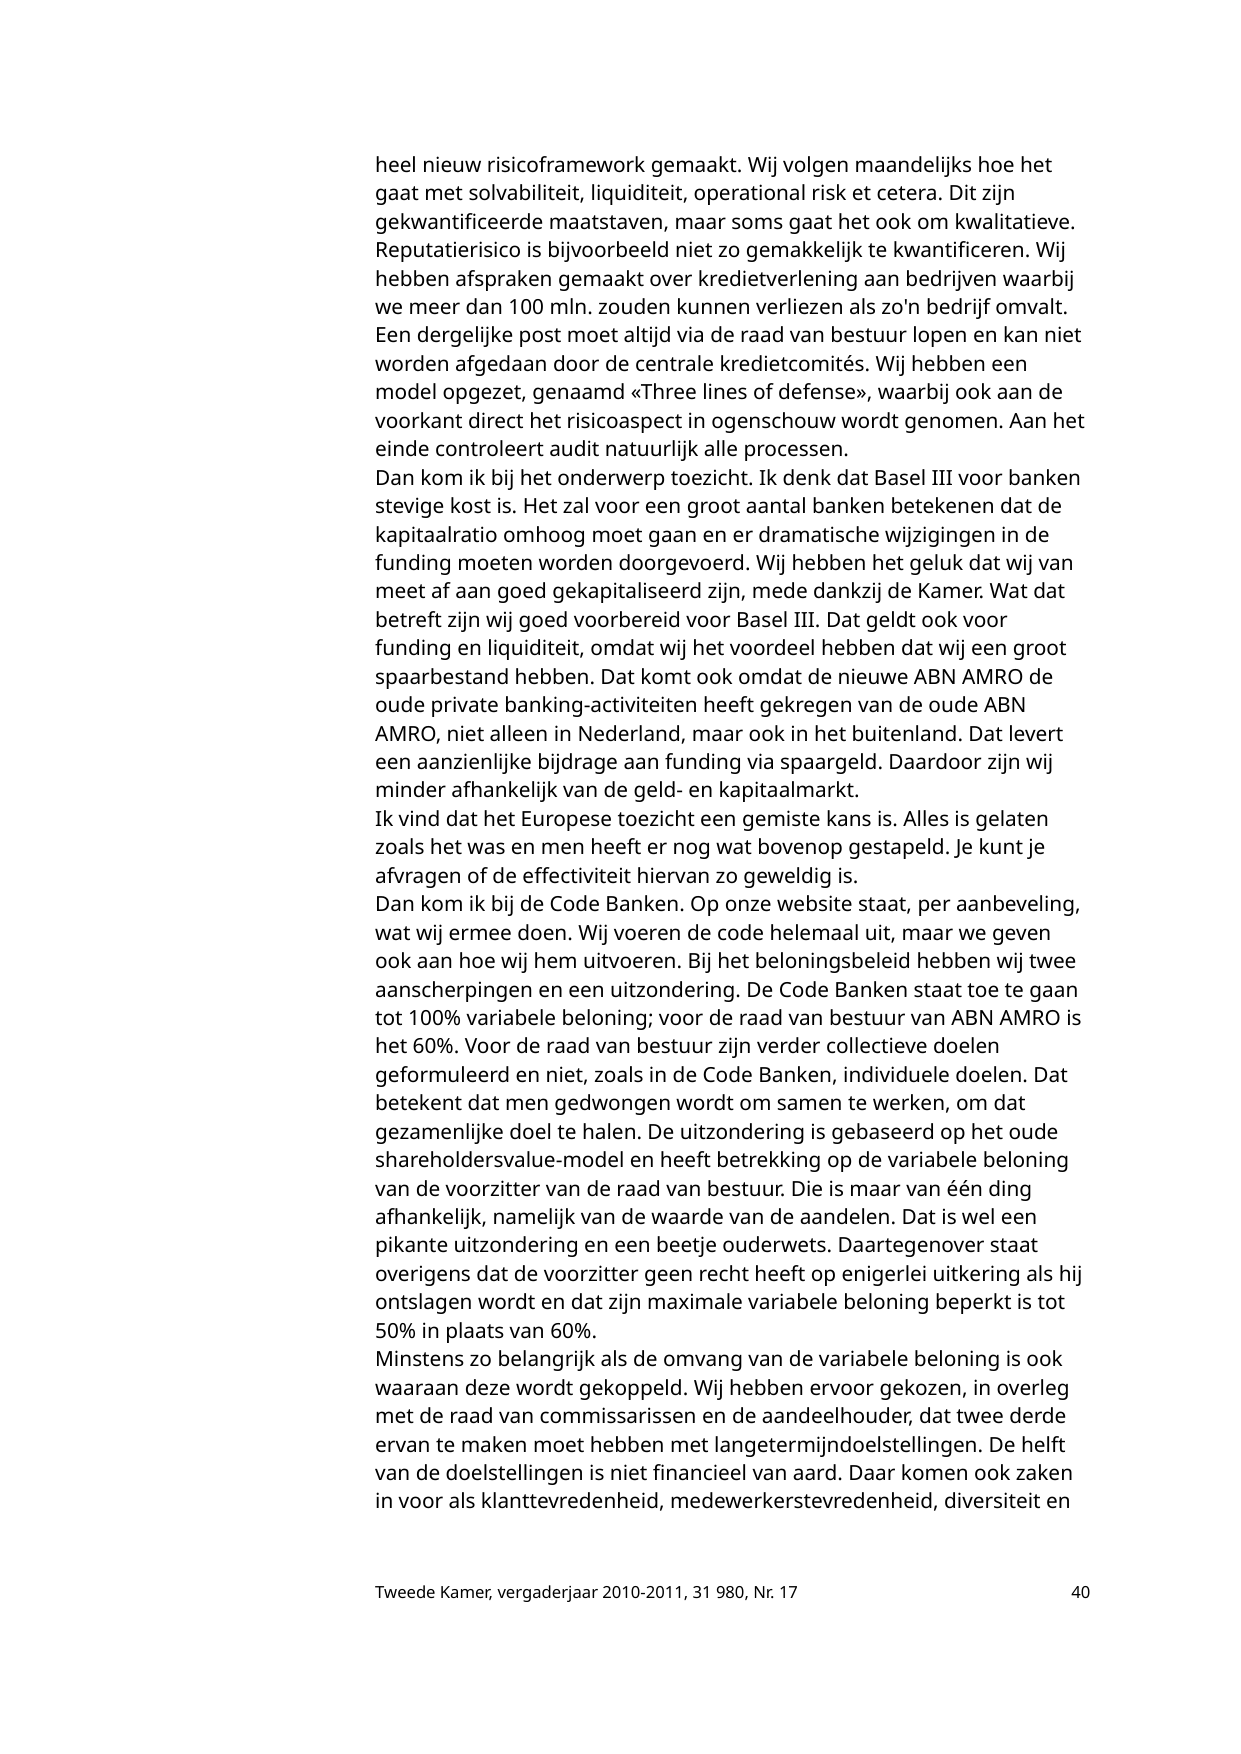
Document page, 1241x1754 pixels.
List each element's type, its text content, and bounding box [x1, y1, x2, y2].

text heel nieuw risicoframework gemaakt. Wij volgen maandelijks hoe het gaat met solvabiliteit, liquiditeit, operational risk et cetera. Dit zijn gekwantificeerde maatstaven, maar soms gaat het ook om kwalitatieve. Reputatierisico is bijvoorbeeld niet zo gemakkelijk te kwantificeren. Wij hebben afspraken gemaakt over kredietverlening aan bedrijven waarbij we meer dan 100 mln. zouden kunnen verliezen als zo'n bedrijf omvalt. Een dergelijke post moet altijd via de raad van bestuur lopen en kan niet worden afgedaan door de centrale kredietcomités. Wij hebben een model opgezet, genaamd «Three lines of defense», waarbij ook aan de voorkant direct het risicoaspect in ogenschouw wordt genomen. Aan het einde controleert audit natuurlijk alle processen. [375, 150, 1090, 463]
text Dan kom ik bij de Code Banken. Op onze website staat, per aanbeveling, wat wij ermee doen. Wij voeren de code helemaal uit, maar we geven ook aan hoe wij hem uitvoeren. Bij het beloningsbeleid hebben wij twee aanscherpingen en een uitzondering. De Code Banken staat toe te gaan tot 100% variabele beloning; voor de raad van bestuur van ABN AMRO is het 60%. Voor de raad van bestuur zijn verder collectieve doelen geformuleerd en niet, zoals in de Code Banken, individuele doelen. Dat betekent dat men gedwongen wordt om samen te werken, om dat gezamenlijke doel te halen. De uitzondering is gebaseerd op het oude shareholdersvalue-model en heeft betrekking op de variabele beloning van de voorzitter van de raad van bestuur. Die is maar van één ding afhankelijk, namelijk van de waarde van de aandelen. Dat is wel een pikante uitzondering en een beetje ouderwets. Daartegenover staat overigens dat de voorzitter geen recht heeft op enigerlei uitkering als hij ontslagen wordt en dat zijn maximale variabele beloning beperkt is tot 50% in plaats van 60%. [375, 889, 1090, 1344]
text Minstens zo belangrijk als de omvang van de variabele beloning is ook waaraan deze wordt gekoppeld. Wij hebben ervoor gekozen, in overleg met de raad van commissarissen en de aandeelhouder, dat twee derde ervan te maken moet hebben met langetermijndoelstellingen. De helft van de doelstellingen is niet financieel van aard. Daar komen ook zaken in voor als klanttevredenheid, medewerkerstevredenheid, diversiteit en [375, 1344, 1090, 1515]
text Ik vind dat het Europese toezicht een gemiste kans is. Alles is gelaten zoals het was en men heeft er nog wat bovenop gestapeld. Je kunt je afvragen of de effectiviteit hiervan zo geweldig is. [375, 804, 1090, 889]
text Dan kom ik bij het onderwerp toezicht. Ik denk dat Basel III voor banken stevige kost is. Het zal voor een groot aantal banken betekenen dat de kapitaalratio omhoog moet gaan en er dramatische wijzigingen in de funding moeten worden doorgevoerd. Wij hebben het geluk dat wij van meet af aan goed gekapitaliseerd zijn, mede dankzij de Kamer. Wat dat betreft zijn wij goed voorbereid voor Basel III. Dat geldt ook voor funding en liquiditeit, omdat wij het voordeel hebben dat wij een groot spaarbestand hebben. Dat komt ook omdat de nieuwe ABN AMRO de oude private banking-activiteiten heeft gekregen van de oude ABN AMRO, niet alleen in Nederland, maar ook in het buitenland. Dat levert een aanzienlijke bijdrage aan funding via spaargeld. Daardoor zijn wij minder afhankelijk van de geld- en kapitaalmarkt. [375, 463, 1090, 804]
